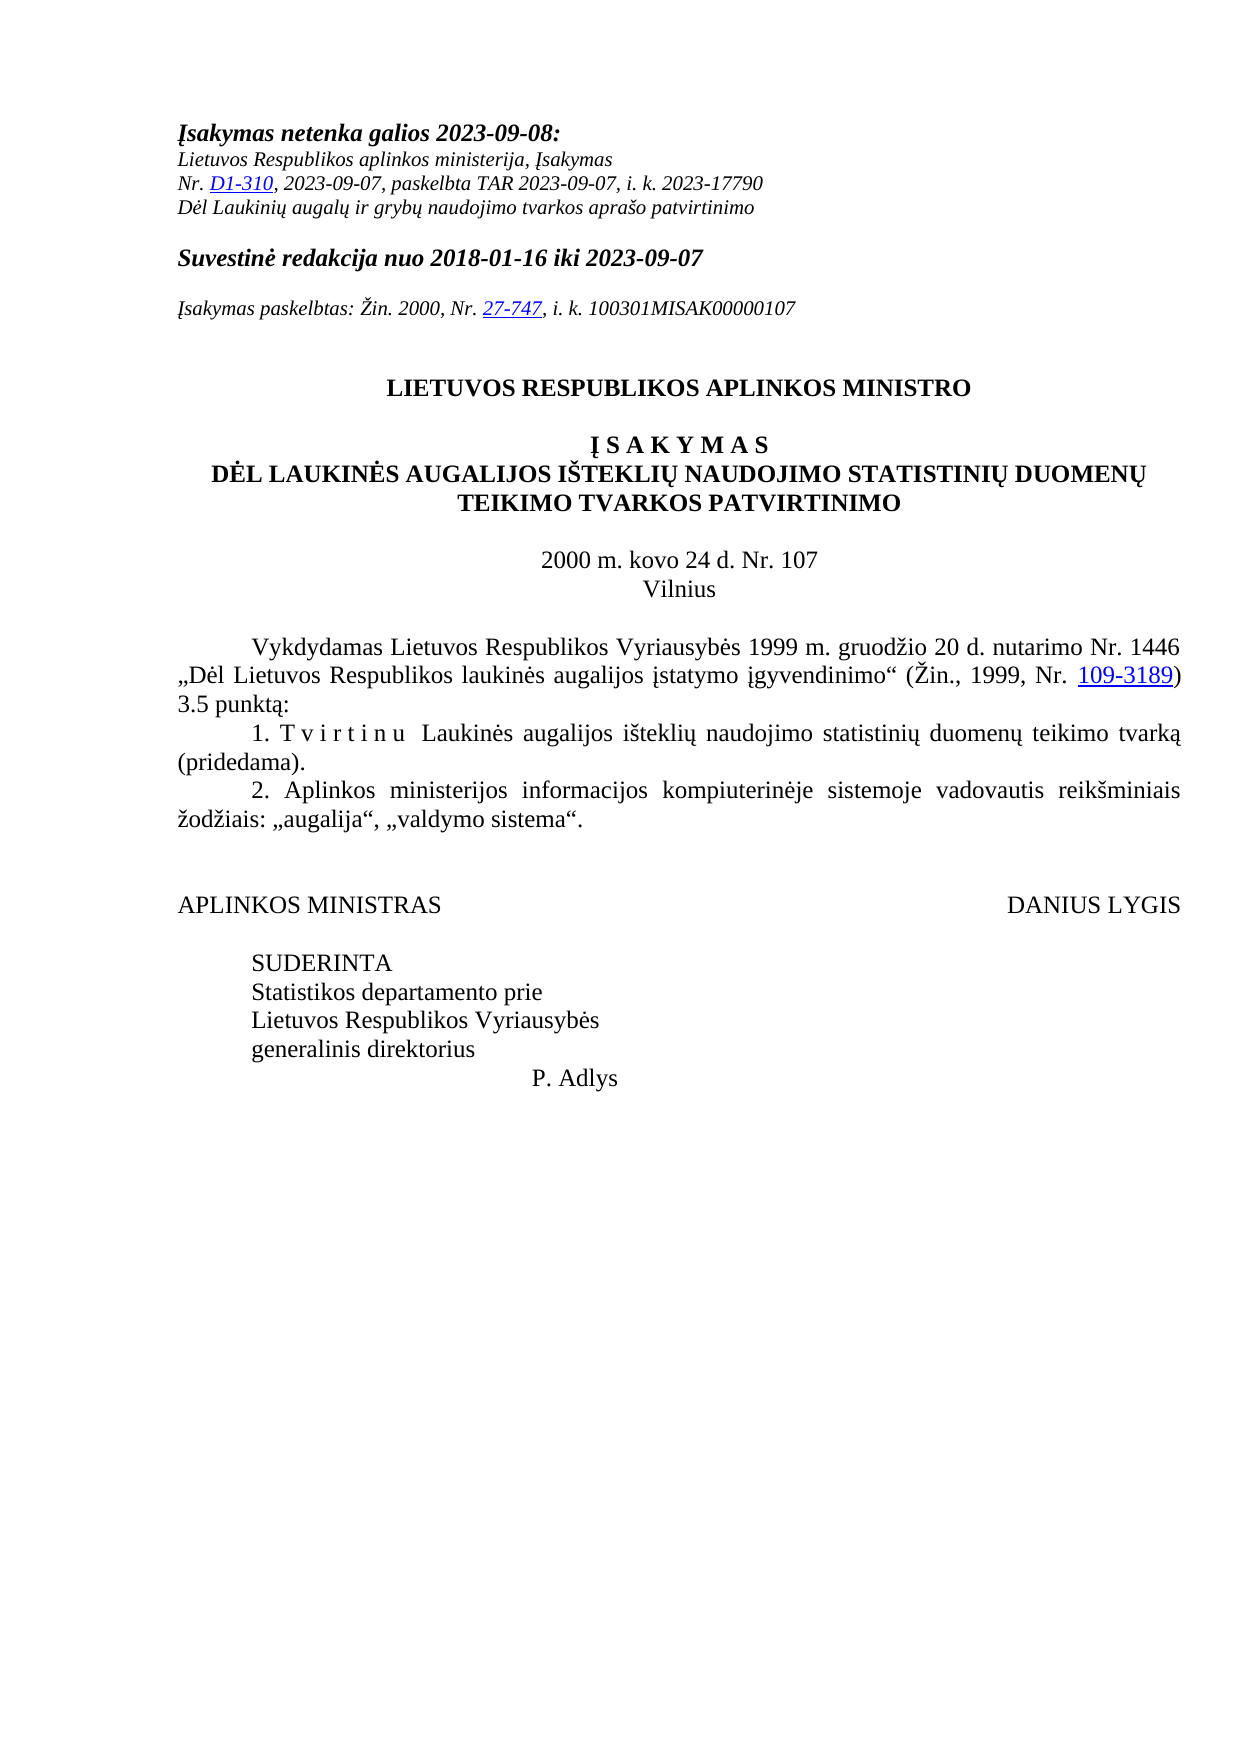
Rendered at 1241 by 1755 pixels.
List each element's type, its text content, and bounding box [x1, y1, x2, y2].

text 2000 m. kovo 24 d. Nr. 107 [177, 545, 1181, 574]
text DĖL LAUKINĖS AUGALIJOS IŠTEKLIŲ NAUDOJIMO STATISTINIŲ DUOMENŲ TEIKIMO TVARKOS PATVIRTINIMO [177, 459, 1181, 517]
text APLINKOS MINISTRAS DANIUS LYGIS [177, 890, 1181, 919]
text Suvestinė redakcija nuo 2018-01-16 iki 2023-09-07 [177, 243, 1181, 272]
text Statistikos departamento prie [177, 977, 1181, 1005]
text Įsakymas paskelbtas: Žin. 2000, Nr. 27-747, i. k. 100301MISAK00000107 [177, 296, 1181, 320]
text Vykdydamas Lietuvos Respublikos Vyriausybės 1999 m. gruodžio 20 d. nutarimo Nr. 1446 „Dėl Lietuvos Respublikos laukinės augalijos įstatymo įgyvendinimo“ (Žin., 1999, Nr. 109-3189) 3.5 punktą: [177, 632, 1181, 718]
text SUDERINTA [177, 948, 1181, 977]
text 2. Aplinkos ministerijos informacijos kompiuterinėje sistemoje vadovautis reikšminiais žodžiais: „augalija“, „valdymo sistema“. [177, 775, 1181, 833]
text Vilnius [177, 574, 1181, 603]
text Lietuvos Respublikos aplinkos ministerija, Įsakymas [177, 147, 1181, 171]
text Įsakymas netenka galios 2023-09-08: [177, 118, 1181, 147]
text Nr. D1-310, 2023-09-07, paskelbta TAR 2023-09-07, i. k. 2023-17790 [177, 171, 1181, 195]
text LIETUVOS RESPUBLIKOS APLINKOS MINISTRO [177, 373, 1181, 402]
text P. Adlys [177, 1063, 1181, 1092]
text Dėl Laukinių augalų ir grybų naudojimo tvarkos aprašo patvirtinimo [177, 195, 1181, 219]
text generalinis direktorius [177, 1034, 1181, 1063]
text Lietuvos Respublikos Vyriausybės [177, 1005, 1181, 1034]
text 1. Tvirtinu Laukinės augalijos išteklių naudojimo statistinių duomenų teikimo tvarką (pridedama). [177, 718, 1181, 775]
text Į S A K Y M A S [177, 430, 1181, 459]
